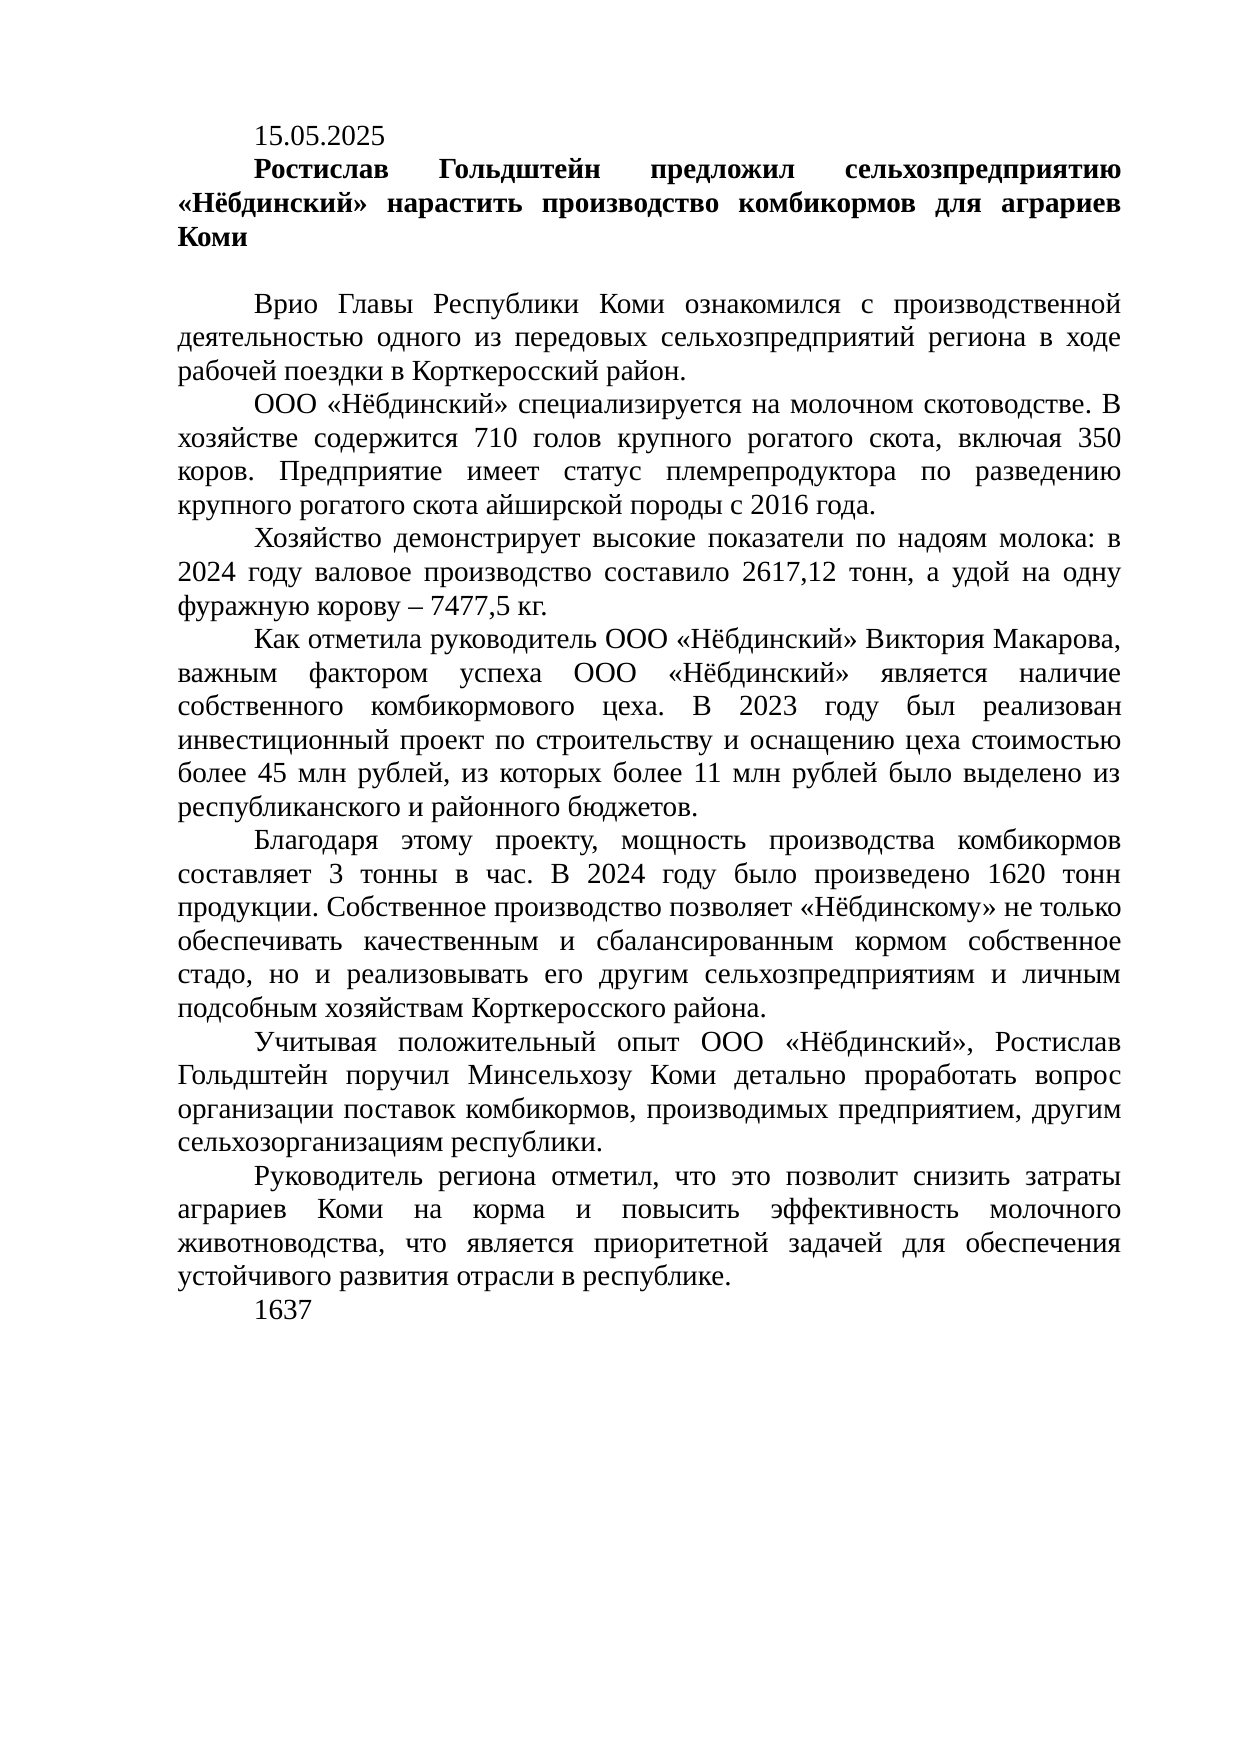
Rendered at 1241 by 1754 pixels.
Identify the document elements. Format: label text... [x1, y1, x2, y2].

subtitle 15.05.2025 [177, 118, 1122, 152]
text 1637 [177, 1292, 1122, 1326]
text Благодаря этому проекту, мощность производства комбикормов составляет 3 тонны в час. В 2024 году было произведено 1620 тонн продукции. Собственное производство позволяет «Нёбдинскому» не только обеспечивать качественным и сбалансированным кормом собственное стадо, но и реализовывать его другим сельхозпредприятиям и личным подсобным хозяйствам Корткеросского района. [177, 822, 1122, 1024]
text Хозяйство демонстрирует высокие показатели по надоям молока: в 2024 году валовое производство составило 2617,12 тонн, а удой на одну фуражную корову – 7477,5 кг. [177, 521, 1122, 621]
text Как отметила руководитель ООО «Нёбдинский» Виктория Макарова, важным фактором успеха ООО «Нёбдинский» является наличие собственного комбикормового цеха. В 2023 году был реализован инвестиционный проект по строительству и оснащению цеха стоимостью более 45 млн рублей, из которых более 11 млн рублей было выделено из республиканского и районного бюджетов. [177, 621, 1122, 822]
text Учитывая положительный опыт ООО «Нёбдинский», Ростислав Гольдштейн поручил Минсельхозу Коми детально проработать вопрос организации поставок комбикормов, производимых предприятием, другим сельхозорганизациям республики. [177, 1024, 1122, 1158]
text Врио Главы Республики Коми ознакомился с производственной деятельностью одного из передовых сельхозпредприятий региона в ходе рабочей поездки в Корткеросский район. [177, 286, 1122, 386]
text ООО «Нёбдинский» специализируется на молочном скотоводстве. В хозяйстве содержится 710 голов крупного рогатого скота, включая 350 коров. Предприятие имеет статус племрепродуктора по разведению крупного рогатого скота айширской породы с 2016 года. [177, 386, 1122, 521]
subtitle Ростислав Гольдштейн предложил сельхозпредприятию «Нёбдинский» нарастить производство комбикормов для аграриев Коми [177, 152, 1122, 252]
text Руководитель региона отметил, что это позволит снизить затраты аграриев Коми на корма и повысить эффективность молочного животноводства, что является приоритетной задачей для обеспечения устойчивого развития отрасли в республике. [177, 1158, 1122, 1292]
